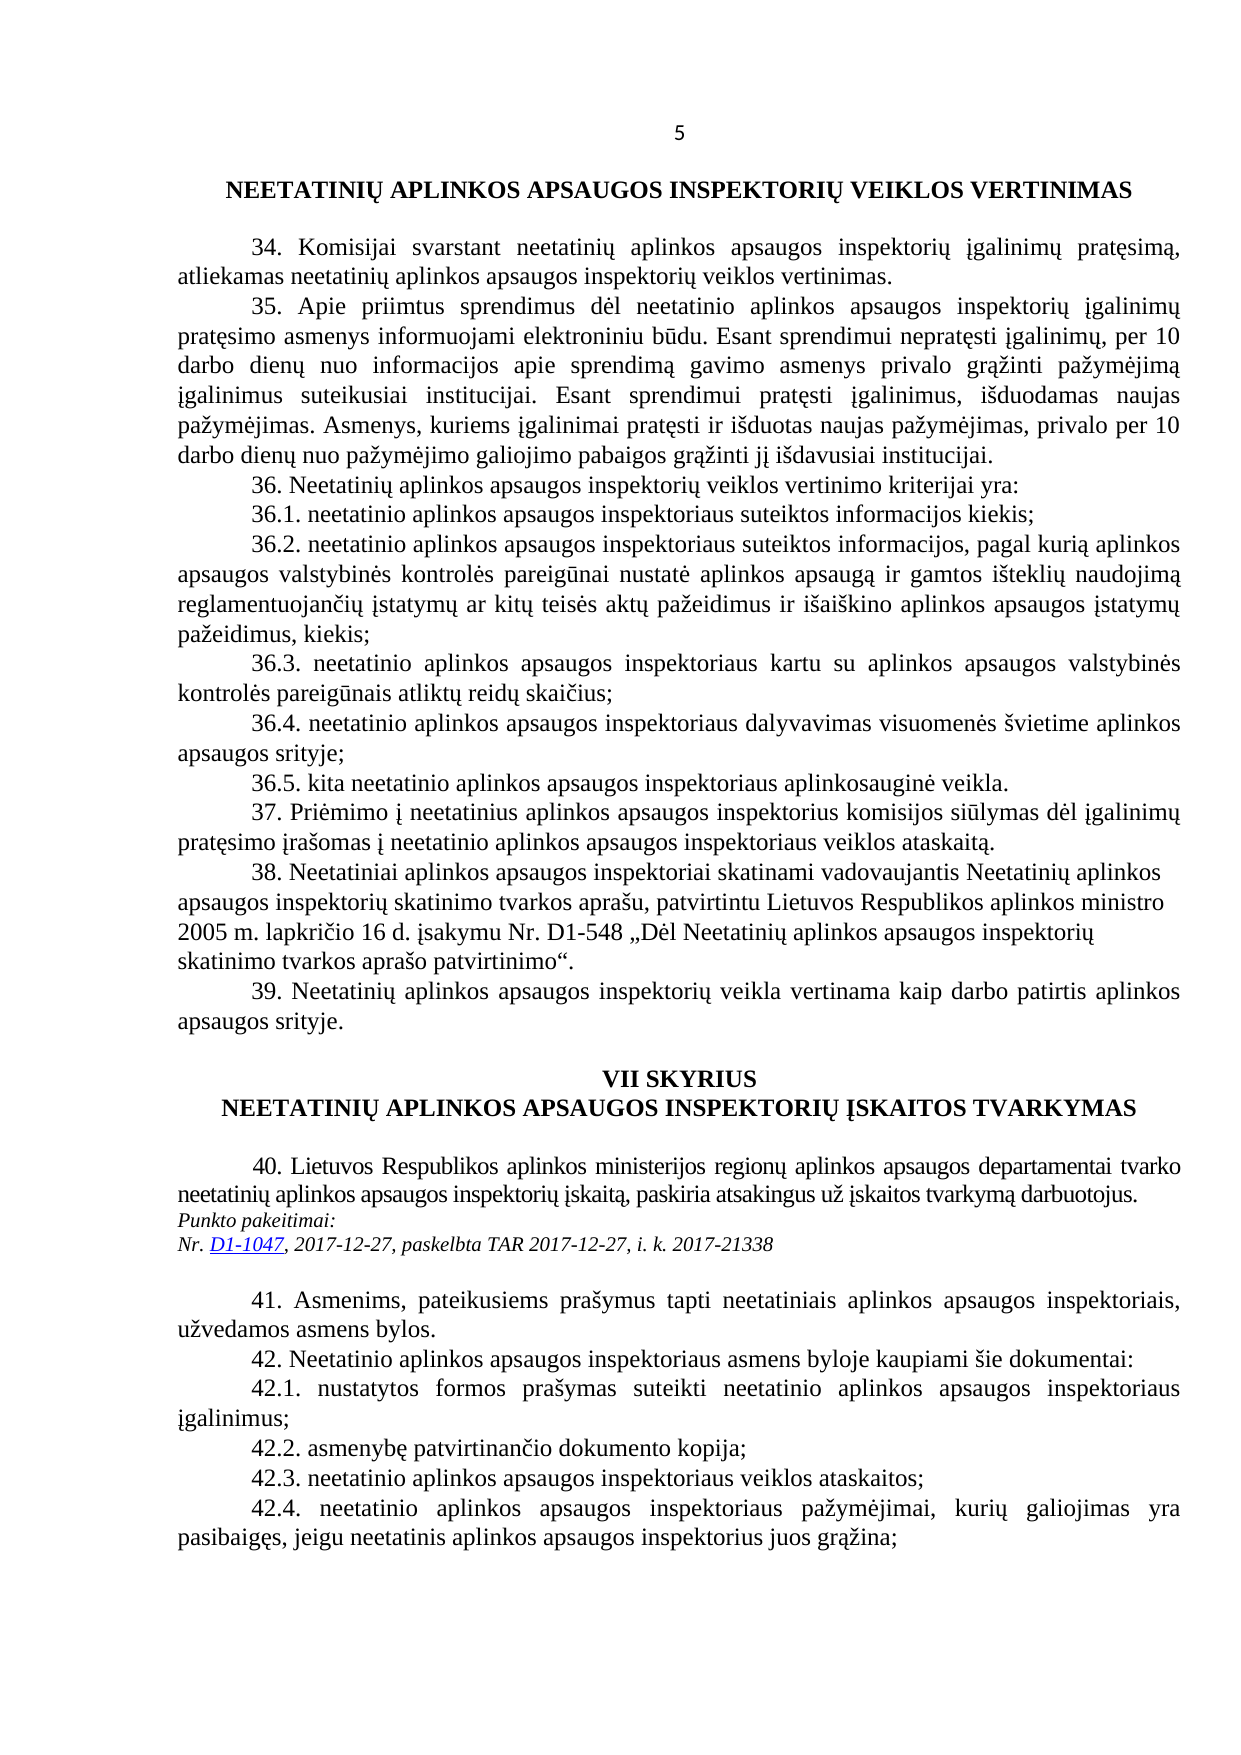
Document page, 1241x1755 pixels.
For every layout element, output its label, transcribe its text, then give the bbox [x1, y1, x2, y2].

text 42.3. neetatinio aplinkos apsaugos inspektoriaus veiklos ataskaitos; [177, 1462, 1181, 1492]
text 38. Neetatiniai aplinkos apsaugos inspektoriai skatinami vadovaujantis Neetatinių aplinkos apsaugos inspektorių skatinimo tvarkos aprašu, patvirtintu Lietuvos Respublikos aplinkos ministro 2005 m. lapkričio 16 d. įsakymu Nr. D1-548 „Dėl Neetatinių aplinkos apsaugos inspektorių skatinimo tvarkos aprašo patvirtinimo“. [177, 856, 1181, 975]
text 41. Asmenims, pateikusiems prašymus tapti neetatiniais aplinkos apsaugos inspektoriais, užvedamos asmens bylos. [177, 1285, 1181, 1343]
text 36.5. kita neetatinio aplinkos apsaugos inspektoriaus aplinkosauginė veikla. [177, 767, 1181, 796]
text 34. Komisijai svarstant neetatinių aplinkos apsaugos inspektorių įgalinimų pratęsimą, atliekamas neetatinių aplinkos apsaugos inspektorių veiklos vertinimas. [177, 232, 1181, 290]
text 40. Lietuvos Respublikos aplinkos ministerijos regionų aplinkos apsaugos departamentai tvarko neetatinių aplinkos apsaugos inspektorių įskaitą, paskiria atsakingus už įskaitos tvarkymą darbuotojus. [177, 1151, 1181, 1208]
text VII SKYRIUS [177, 1064, 1181, 1093]
text 35. Apie priimtus sprendimus dėl neetatinio aplinkos apsaugos inspektorių įgalinimų pratęsimo asmenys informuojami elektroniniu būdu. Esant sprendimui nepratęsti įgalinimų, per 10 darbo dienų nuo informacijos apie sprendimą gavimo asmenys privalo grąžinti pažymėjimą įgalinimus suteikusiai institucijai. Esant sprendimui pratęsti įgalinimus, išduodamas naujas pažymėjimas. Asmenys, kuriems įgalinimai pratęsti ir išduotas naujas pažymėjimas, privalo per 10 darbo dienų nuo pažymėjimo galiojimo pabaigos grąžinti jį išdavusiai institucijai. [177, 290, 1181, 469]
text 42.1. nustatytos formos prašymas suteikti neetatinio aplinkos apsaugos inspektoriaus įgalinimus; [177, 1372, 1181, 1432]
text Nr. D1-1047, 2017-12-27, paskelbta TAR 2017-12-27, i. k. 2017-21338 [177, 1232, 1181, 1256]
text 36.4. neetatinio aplinkos apsaugos inspektoriaus dalyvavimas visuomenės švietime aplinkos apsaugos srityje; [177, 707, 1181, 767]
text Punkto pakeitimai: [177, 1208, 1181, 1232]
text 36.1. neetatinio aplinkos apsaugos inspektoriaus suteiktos informacijos kiekis; [177, 498, 1181, 528]
text 42.4. neetatinio aplinkos apsaugos inspektoriaus pažymėjimai, kurių galiojimas yra pasibaigęs, jeigu neetatinis aplinkos apsaugos inspektorius juos grąžina; [177, 1492, 1181, 1551]
text 37. Priėmimo į neetatinius aplinkos apsaugos inspektorius komisijos siūlymas dėl įgalinimų pratęsimo įrašomas į neetatinio aplinkos apsaugos inspektoriaus veiklos ataskaitą. [177, 796, 1181, 856]
text 36. Neetatinių aplinkos apsaugos inspektorių veiklos vertinimo kriterijai yra: [177, 469, 1181, 498]
text 39. Neetatinių aplinkos apsaugos inspektorių veikla vertinama kaip darbo patirtis aplinkos apsaugos srityje. [177, 975, 1181, 1035]
text 36.2. neetatinio aplinkos apsaugos inspektoriaus suteiktos informacijos, pagal kurią aplinkos apsaugos valstybinės kontrolės pareigūnai nustatė aplinkos apsaugą ir gamtos išteklių naudojimą reglamentuojančių įstatymų ar kitų teisės aktų pažeidimus ir išaiškino aplinkos apsaugos įstatymų pažeidimus, kiekis; [177, 528, 1181, 647]
text 42.2. asmenybę patvirtinančio dokumento kopija; [177, 1432, 1181, 1462]
text 42. Neetatinio aplinkos apsaugos inspektoriaus asmens byloje kaupiami šie dokumentai: [177, 1343, 1181, 1372]
text 36.3. neetatinio aplinkos apsaugos inspektoriaus kartu su aplinkos apsaugos valstybinės kontrolės pareigūnais atliktų reidų skaičius; [177, 647, 1181, 707]
text NEETATINIŲ APLINKOS APSAUGOS INSPEKTORIŲ ĮSKAITOS TVARKYMAS [177, 1093, 1181, 1122]
text NEETATINIŲ APLINKOS APSAUGOS INSPEKTORIŲ VEIKLOS VERTINIMAS [177, 175, 1181, 204]
